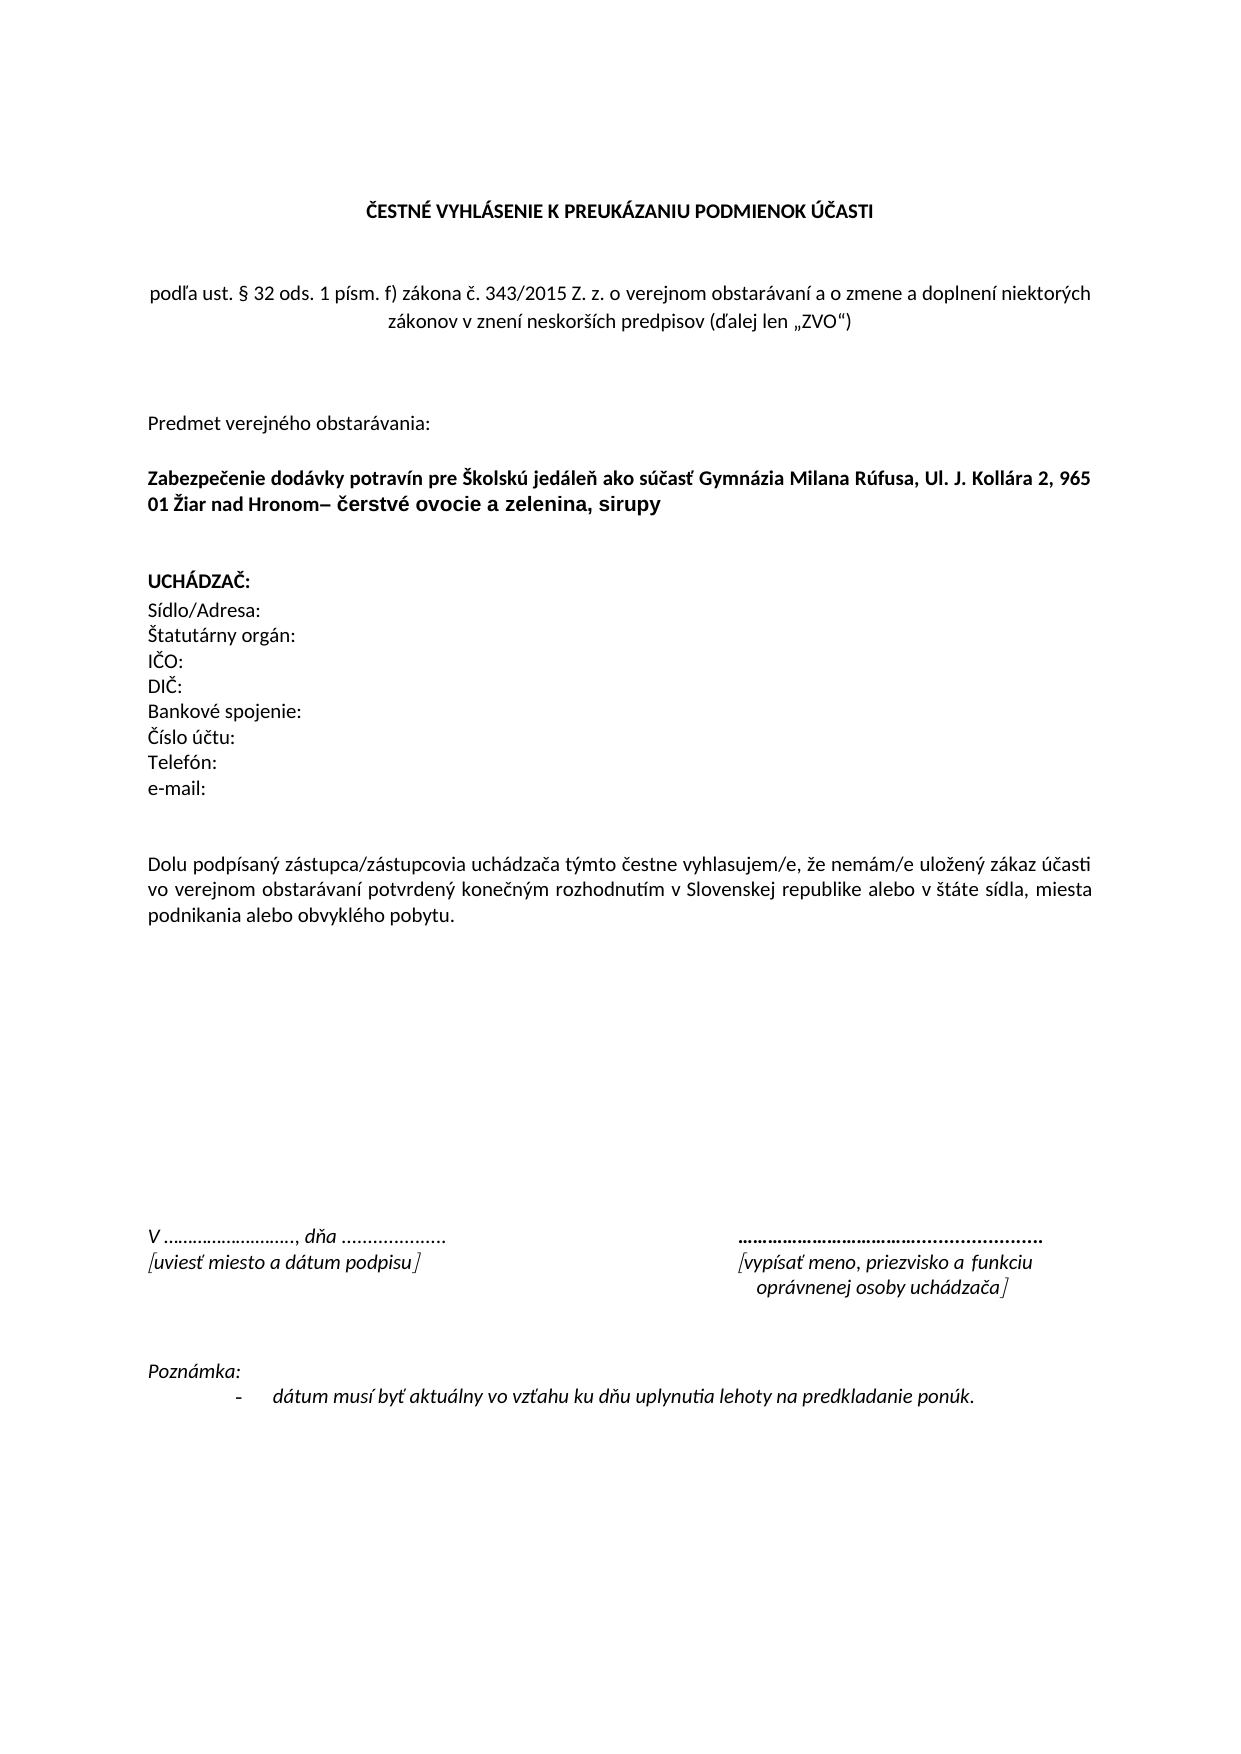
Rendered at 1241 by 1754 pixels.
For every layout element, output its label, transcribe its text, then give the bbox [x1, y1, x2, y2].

text Číslo účtu: [148, 724, 1093, 749]
text Telefón: [148, 749, 1093, 775]
subtitle V ……………….…….., dňa .................... ………………………………....................... [148, 1223, 1093, 1249]
text Štatutárny orgán: [148, 622, 1093, 648]
text podľa ust. § 32 ods. 1 písm. f) zákona č. 343/2015 Z. z. o verejnom obstarávaní a o zmene a doplnení niektorých zákonov v znení neskorších predpisov (ďalej len „ZVO“) [148, 277, 1093, 334]
text Sídlo/Adresa: [148, 597, 1093, 622]
text UCHÁDZAČ: [148, 568, 1093, 593]
text Bankové spojenie: [148, 699, 1093, 724]
text Predmet verejného obstarávania: [148, 408, 1093, 436]
text Dolu podpísaný zástupca/zástupcovia uchádzača týmto čestne vyhlasujem/e, že nemám/e uložený zákaz účasti vo verejnom obstarávaní potvrdený konečným rozhodnutím v Slovenskej republike alebo v štáte sídla, miesta podnikania alebo obvyklého pobytu. [148, 851, 1093, 927]
text e-mail: [148, 775, 1093, 800]
text ČESTNÉ VYHLÁSENIE K PREUKÁZANIU PODMIENOK ÚČASTI [148, 198, 1093, 224]
text Poznámka: [148, 1358, 1018, 1383]
text [uviesť miesto a dátum podpisu] [vypísať meno, priezvisko a funkciu [148, 1249, 1093, 1274]
list dátum musí byť aktuálny vo vzťahu ku dňu uplynutia lehoty na predkladanie ponúk. [235, 1383, 1093, 1409]
list Zabezpečenie dodávky potravín pre Školskú jedáleň ako súčasť Gymnázia Milana Rúfusa, Ul. J. Kollára 2, 965 01 Žiar nad Hronom– čerstvé ovocie a zelenina, sirupy [148, 465, 1093, 517]
text IČO: [148, 648, 1093, 673]
text DIČ: [148, 673, 1093, 699]
text oprávnenej osoby uchádzača] [664, 1274, 1093, 1300]
